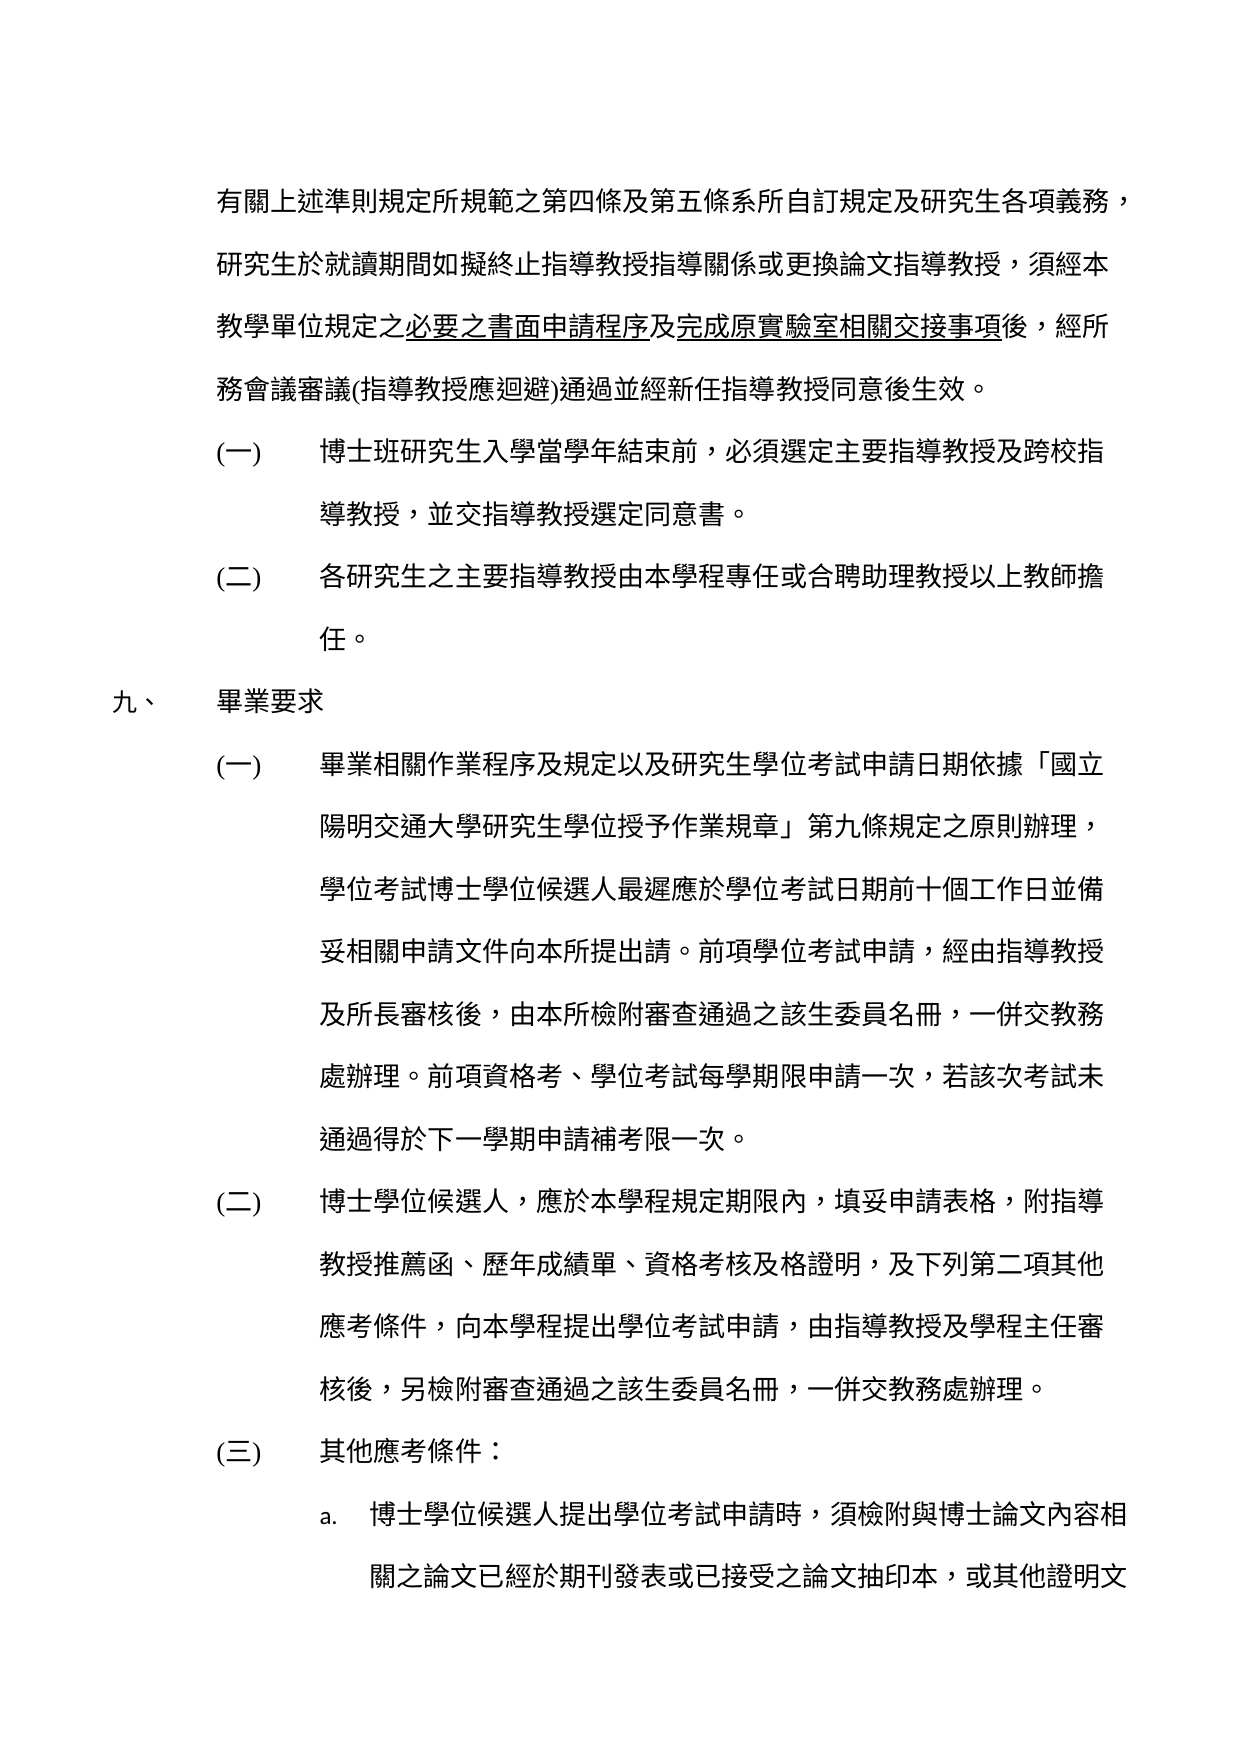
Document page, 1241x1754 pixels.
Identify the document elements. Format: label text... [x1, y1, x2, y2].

list 畢業相關作業程序及規定以及研究生學位考試申請日期依據「國立陽明交通大學研究生學位授予作業規章」第九條規定之原則辦理，學位考試博士學位候選人最遲應於學位考試日期前十個工作日並備妥相關申請文件向本所提出請。前項學位考試申請，經由指導教授及所長審核後，由本所檢附審查通過之該生委員名冊，一併交教務處辦理。前項資格考、學位考試每學期限申請一次，若該次考試未通過得於下一學期申請補考限一次。 [216, 721, 1128, 1158]
list 各研究生之主要指導教授由本學程專任或合聘助理教授以上教師擔任。 [216, 533, 1128, 658]
list 其他應考條件： [216, 1408, 1128, 1471]
list 畢業要求 [112, 658, 1128, 721]
text 有關上述準則規定所規範之第四條及第五條系所自訂規定及研究生各項義務，研究生於就讀期間如擬終止指導教授指導關係或更換論文指導教授，須經本教學單位規定之必要之書面申請程序及完成原實驗室相關交接事項後，經所務會議審議(指導教授應迴避)通過並經新任指導教授同意後生效。 [216, 158, 1128, 408]
list 博士學位候選人，應於本學程規定期限內，填妥申請表格，附指導教授推薦函、歷年成績單、資格考核及格證明，及下列第二項其他應考條件，向本學程提出學位考試申請，由指導教授及學程主任審核後，另檢附審查通過之該生委員名冊，一併交教務處辦理。 [216, 1158, 1128, 1408]
list 博士班研究生入學當學年結束前，必須選定主要指導教授及跨校指導教授，並交指導教授選定同意書。 [216, 408, 1128, 533]
list 博士學位候選人提出學位考試申請時，須檢附與博士論文內容相關之論文已經於期刊發表或已接受之論文抽印本，或其他證明文 [319, 1471, 1128, 1596]
